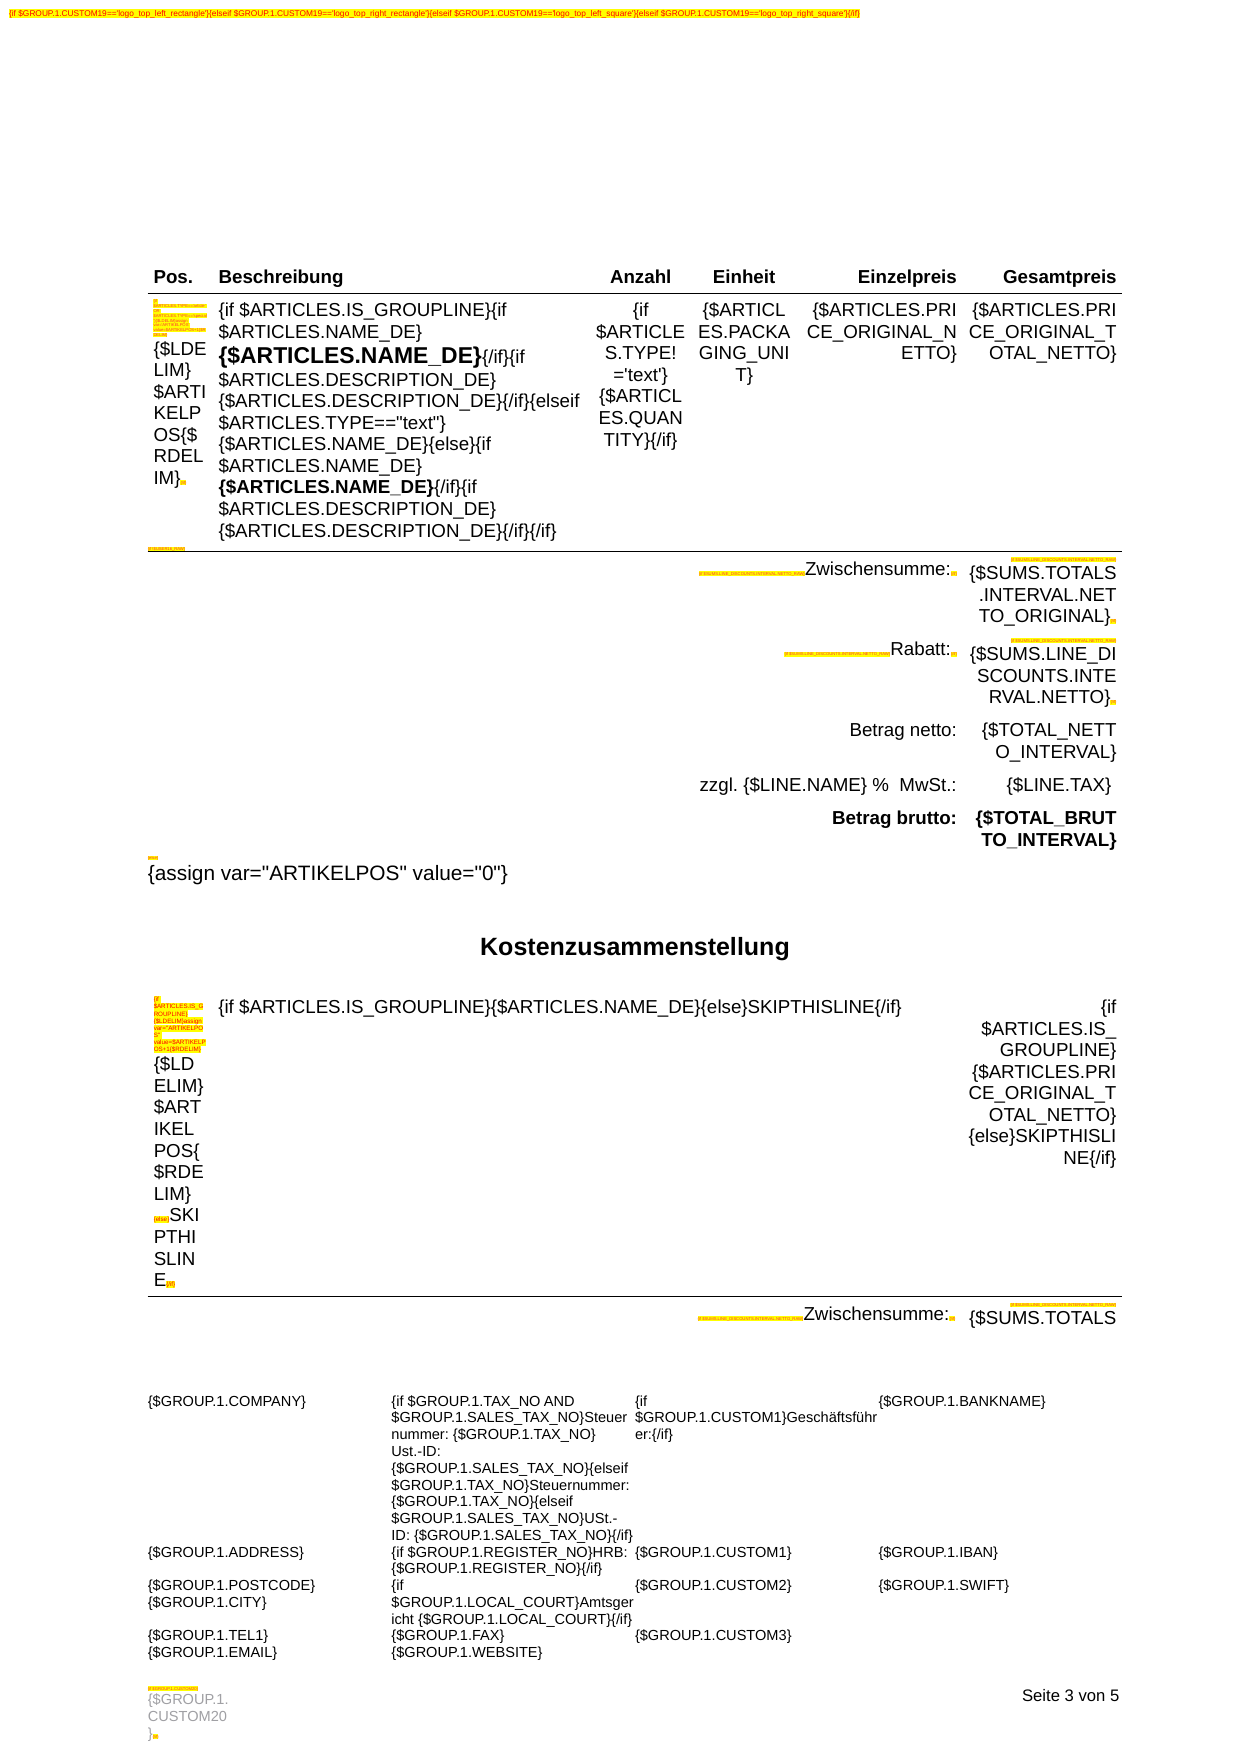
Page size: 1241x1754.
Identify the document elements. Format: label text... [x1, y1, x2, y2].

table_cell {if $SUMS.LINE_DISCOUNTS.INTERVAL.NETTO_RAW}Rabatt:{/if} [691, 633, 962, 713]
text Kostenzusammenstellung [148, 932, 1122, 990]
table_header Anzahl [590, 260, 691, 293]
table_cell {$ARTICLES.PACKAGING_UNIT} [691, 294, 797, 547]
table_cell [148, 633, 212, 713]
table_header Pos. [148, 260, 212, 293]
table_cell [213, 768, 590, 801]
table_cell {if $SUMS.LINE_DISCOUNTS.INTERVAL.NETTO_RAW}{$SUMS.LINE_DISCOUNTS.INTERVAL.NETTO}{/if} [963, 633, 1122, 713]
table_cell {$ARTICLES.PRICE_ORIGINAL_TOTAL_NETTO} [963, 294, 1122, 547]
table_header Einzelpreis [797, 260, 962, 293]
table_header Beschreibung [213, 260, 590, 293]
table_cell [213, 801, 590, 856]
table_cell {$TOTAL_BRUTTO_INTERVAL} [963, 801, 1122, 856]
picture [771, 59, 1122, 209]
table_cell [590, 801, 691, 856]
table_cell [590, 633, 691, 713]
table_header Einheit [691, 260, 797, 293]
table_header {if $ARTICLES.IS_GROUPLINE}{$ARTICLES.PRICE_ORIGINAL_TOTAL_NETTO}{else}SKIPTHISLINE{/if} [961, 990, 1122, 1296]
text {if !$USER16_RAW} [185, 547, 1122, 551]
table_header {if $SUMS.LINE_DISCOUNTS.INTERVAL.NETTO_RAW}Zwischensumme:{/if} [691, 552, 962, 632]
table_cell Betrag netto: [691, 714, 962, 768]
table_cell [213, 633, 590, 713]
table_cell [148, 801, 212, 856]
table_header {if $ARTICLES.IS_GROUPLINE}{$LDELIM}assign var="ARTIKELPOS" value=$ARTIKELPOS+1{$RDELIM}{$LDELIM}$ARTIKELPOS{$RDELIM}{else}SKIPTHISLINE{/if} [148, 990, 212, 1296]
table_cell {$ARTICLES.PRICE_ORIGINAL_NETTO} [797, 294, 962, 547]
table_cell [148, 1297, 212, 1335]
table_cell {$LINE.TAX} [963, 768, 1122, 801]
table_header {if $ARTICLES.IS_GROUPLINE}{$ARTICLES.NAME_DE}{else}SKIPTHISLINE{/if} [212, 990, 961, 1296]
table_cell {if $ARTICLES.IS_GROUPLINE}{if $ARTICLES.NAME_DE}{$ARTICLES.NAME_DE}{/if}{if $ARTICLES.DESCRIPTION_DE} {$ARTICLES.DESCRIPTION_DE}{/if}{elseif $ARTICLES.TYPE=="text"}{$ARTICLES.NAME_DE}{else}{if $ARTICLES.NAME_DE}{$ARTICLES.NAME_DE}{/if}{if $ARTICLES.DESCRIPTION_DE} {$ARTICLES.DESCRIPTION_DE}{/if}{/if} [213, 294, 590, 547]
table_header Gesamtpreis [963, 260, 1122, 293]
table_header [213, 552, 590, 632]
table_cell {if $SUMS.LINE_DISCOUNTS.INTERVAL.NETTO_RAW}Zwischensumme:{/if} [212, 1297, 961, 1335]
table_cell [148, 768, 212, 801]
table_cell Betrag brutto: [691, 801, 962, 856]
table_header {if $SUMS.LINE_DISCOUNTS.INTERVAL.NETTO_RAW}{$SUMS.TOTALS.INTERVAL.NETTO_ORIGINAL}{/if} [963, 552, 1122, 632]
table_cell [148, 714, 212, 768]
table_header [590, 552, 691, 632]
table_cell {$TOTAL_NETTO_INTERVAL} [963, 714, 1122, 768]
text {else} [158, 856, 1122, 860]
picture [147, 59, 498, 209]
table_cell {if $ARTICLES.TYPE=='article' OR $ARTICLES.TYPE=='special'}{$LDELIM}assign var='ARTIKELPOS' value=$ARTIKELPOS+1{$RDELIM}{$LDELIM}$ARTIKELPOS{$RDELIM}{/if} [148, 294, 212, 547]
table_cell zzgl. {$LINE.NAME} % MwSt.: [691, 768, 962, 801]
text {assign var="ARTIKELPOS" value="0"} [148, 860, 1122, 884]
picture [231, 1674, 283, 1712]
table_cell {if $SUMS.LINE_DISCOUNTS.INTERVAL.NETTO_RAW}{$SUMS.TOTALS [961, 1297, 1122, 1335]
table_header [148, 552, 212, 632]
table_cell [590, 714, 691, 768]
table_cell [213, 714, 590, 768]
table_cell {if $ARTICLES.TYPE!='text'}{$ARTICLES.QUANTITY}{/if} [590, 294, 691, 547]
table_cell [590, 768, 691, 801]
